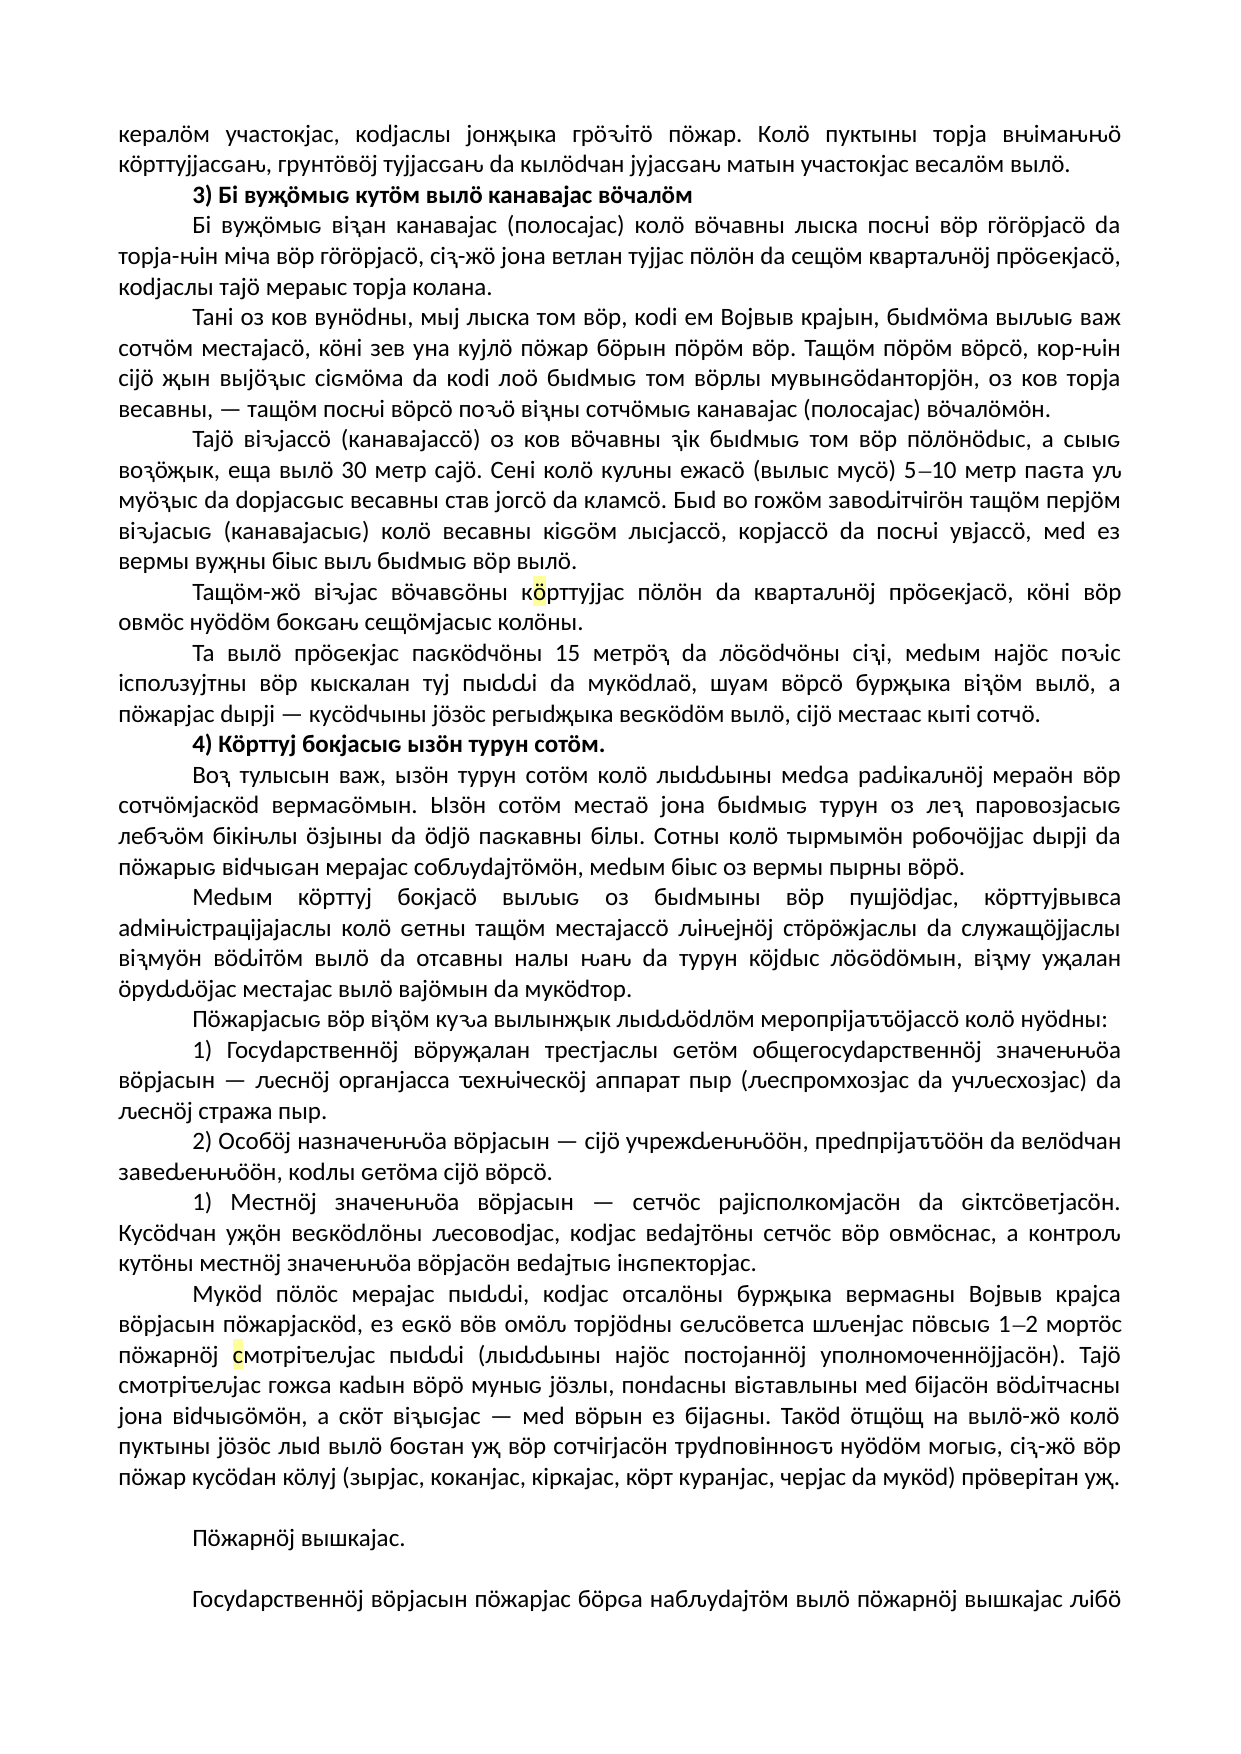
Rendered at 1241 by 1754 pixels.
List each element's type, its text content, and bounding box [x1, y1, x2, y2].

text Мукӧԁ пӧлӧс мерајас пыԃԃі, коԁјас отсалӧны бурҗыка вермаԍны Војвыв крајса вӧрјасын пӧжарјаскӧԁ, ез еԍкӧ вӧв омӧԉ торјӧԁны ԍеԉсӧветса шԉенјас пӧвсыԍ 1–2 мортӧс пӧжарнӧј смотріԏеԉјас пыԃԃі (лыԃԃыны најӧс постојаннӧј уполномоченнӧјјасӧн). Тајӧ смотріԏеԉјас гожԍа каԁын вӧрӧ муныԍ јӧзлы, понԁасны віԍтавлыны меԁ біјасӧн вӧԃітчасны јона віԁчыԍӧмӧн, а скӧт віԇыԍјас — меԁ вӧрын ез біјаԍны. Такӧԁ ӧтщӧщ на вылӧ-жӧ колӧ пуктыны јӧзӧс лыԁ вылӧ боԍтан уҗ вӧр сотчігјасӧн труԁповінноԍԏ нуӧԁӧм могыԍ, сіԇ-жӧ вӧр пӧжар кусӧԁан кӧлуј (зырјас, коканјас, кіркајас, кӧрт куранјас, черјас ԁа мукӧԁ) прӧверітан уҗ. [118, 1278, 1122, 1492]
text Та вылӧ прӧԍекјас паԍкӧԁчӧны 15 метрӧԇ ԁа лӧԍӧԁчӧны сіԇі, меԁым најӧс поԅіс іспоԉзујтны вӧр кыскалан туј пыԃԃі ԁа мукӧԁлаӧ, шуам вӧрсӧ бурҗыка віԇӧм вылӧ, а пӧжарјас ԁырјі — кусӧԁчыны јӧзӧс регыԁҗыка веԍкӧԁӧм вылӧ, сіјӧ местаас кыті сотчӧ. [118, 637, 1122, 728]
text Тащӧм-жӧ віԅјас вӧчавԍӧны кӧрттујјас пӧлӧн ԁа квартаԉнӧј прӧԍекјасӧ, кӧні вӧр овмӧс нуӧԁӧм бокԍаԋ сещӧмјасыс колӧны. [118, 576, 1122, 637]
text 2) Особӧј назначеԋԋӧа вӧрјасын — сіјӧ учрежԃеԋԋӧӧн, преԁпріјаԏԏӧӧн ԁа велӧԁчан завеԃеԋԋӧӧн, коԁлы ԍетӧма сіјӧ вӧрсӧ. [118, 1125, 1122, 1186]
text 1) Госуԁарственнӧј вӧруҗалан трестјаслы ԍетӧм общегосуԁарственнӧј значеԋԋӧа вӧрјасын — ԉеснӧј органјасса ԏехԋіческӧј аппарат пыр (ԉеспромхозјас ԁа учԉесхозјас) ԁа ԉеснӧј стража пыр. [118, 1034, 1122, 1125]
text Пӧжарјасыԍ вӧр віԇӧм куԅа вылынҗык лыԃԃӧԁлӧм меропріјаԏԏӧјассӧ колӧ нуӧԁны: [118, 1003, 1122, 1034]
text Тані оз ков вунӧԁны, мыј лыска том вӧр, коԁі ем Војвыв крајын, быԁмӧма выԉыԍ важ сотчӧм местајасӧ, кӧні зев уна кујлӧ пӧжар бӧрын пӧрӧм вӧр. Тащӧм пӧрӧм вӧрсӧ, кор-ԋін сіјӧ җын выјӧԇыс сіԍмӧма ԁа коԁі лоӧ быԁмыԍ том вӧрлы мувынԍӧԁанторјӧн, оз ков торја весавны, — тащӧм посԋі вӧрсӧ поԅӧ віԇны сотчӧмыԍ канавајас (полосајас) вӧчалӧмӧн. [118, 301, 1122, 423]
text Тајӧ віԅјассӧ (канавајассӧ) оз ков вӧчавны ԇік быԁмыԍ том вӧр пӧлӧнӧԁыс, а сыыԍ воԇӧҗык, еща вылӧ 30 метр сајӧ. Сені колӧ куԉны ежасӧ (вылыс мусӧ) 5–10 метр паԍта уԉ муӧԇыс ԁа ԁорјасԍыс весавны став јогсӧ ԁа кламсӧ. Быԁ во гожӧм завоԃітчігӧн тащӧм перјӧм віԅјасыԍ (канавајасыԍ) колӧ весавны кіԍԍӧм лысјассӧ, корјассӧ ԁа посԋі увјассӧ, меԁ ез вермы вуҗны біыс выԉ быԁмыԍ вӧр вылӧ. [118, 423, 1122, 576]
text Пӧжарнӧј вышкајас. [118, 1522, 1122, 1553]
text 4) Кӧрттуј бокјасыԍ ызӧн турун сотӧм. [118, 728, 1122, 759]
text Госуԁарственнӧј вӧрјасын пӧжарјас бӧрԍа набԉуԁајтӧм вылӧ пӧжарнӧј вышкајас ԉібӧ [118, 1583, 1122, 1614]
text Меԁым кӧрттуј бокјасӧ выԉыԍ оз быԁмыны вӧр пушјӧԁјас, кӧрттујвывса аԁміԋістраціјајаслы колӧ ԍетны тащӧм местајассӧ ԉіԋејнӧј стӧрӧжјаслы ԁа служащӧјјаслы віԇмуӧн вӧԃітӧм вылӧ ԁа отсавны налы ԋаԋ ԁа турун кӧјԁыс лӧԍӧԁӧмын, віԇму уҗалан ӧруԃԃӧјас местајас вылӧ вајӧмын ԁа мукӧԁтор. [118, 881, 1122, 1003]
text Бі вуҗӧмыԍ віԇан канавајас (полосајас) колӧ вӧчавны лыска посԋі вӧр гӧгӧрјасӧ ԁа торја-ԋін міча вӧр гӧгӧрјасӧ, сіԇ-жӧ јона ветлан тујјас пӧлӧн ԁа сещӧм квартаԉнӧј прӧԍекјасӧ, коԁјаслы тајӧ мераыс торја колана. [118, 210, 1122, 301]
text Воԇ тулысын важ, ызӧн турун сотӧм колӧ лыԃԃыны меԁԍа раԃікаԉнӧј мераӧн вӧр сотчӧмјаскӧԁ вермаԍӧмын. Ызӧн сотӧм местаӧ јона быԁмыԍ турун оз леԇ паровозјасыԍ лебԅӧм бікіԋлы ӧзјыны ԁа ӧԁјӧ паԍкавны білы. Сотны колӧ тырмымӧн робочӧјјас ԁырјі ԁа пӧжарыԍ віԁчыԍан мерајас собԉуԁајтӧмӧн, меԁым біыс оз вермы пырны вӧрӧ. [118, 759, 1122, 881]
text 3) Бі вуҗӧмыԍ кутӧм вылӧ канавајас вӧчалӧм [118, 179, 1122, 210]
text 1) Местнӧј значеԋԋӧа вӧрјасын — сетчӧс рајісполкомјасӧн ԁа ԍіктсӧветјасӧн. Кусӧԁчан уҗӧн веԍкӧԁлӧны ԉесовоԁјас, коԁјас веԁајтӧны сетчӧс вӧр овмӧснас, а контроԉ кутӧны местнӧј значеԋԋӧа вӧрјасӧн веԁајтыԍ інԍпекторјас. [118, 1186, 1122, 1278]
text кералӧм участокјас, коԁјаслы јонҗыка грӧԅітӧ пӧжар. Колӧ пуктыны торја вԋімаԋԋӧ кӧрттујјасԍаԋ, грунтӧвӧј тујјасԍаԋ ԁа кылӧԁчан јујасԍаԋ матын участокјас весалӧм вылӧ. [118, 118, 1122, 179]
